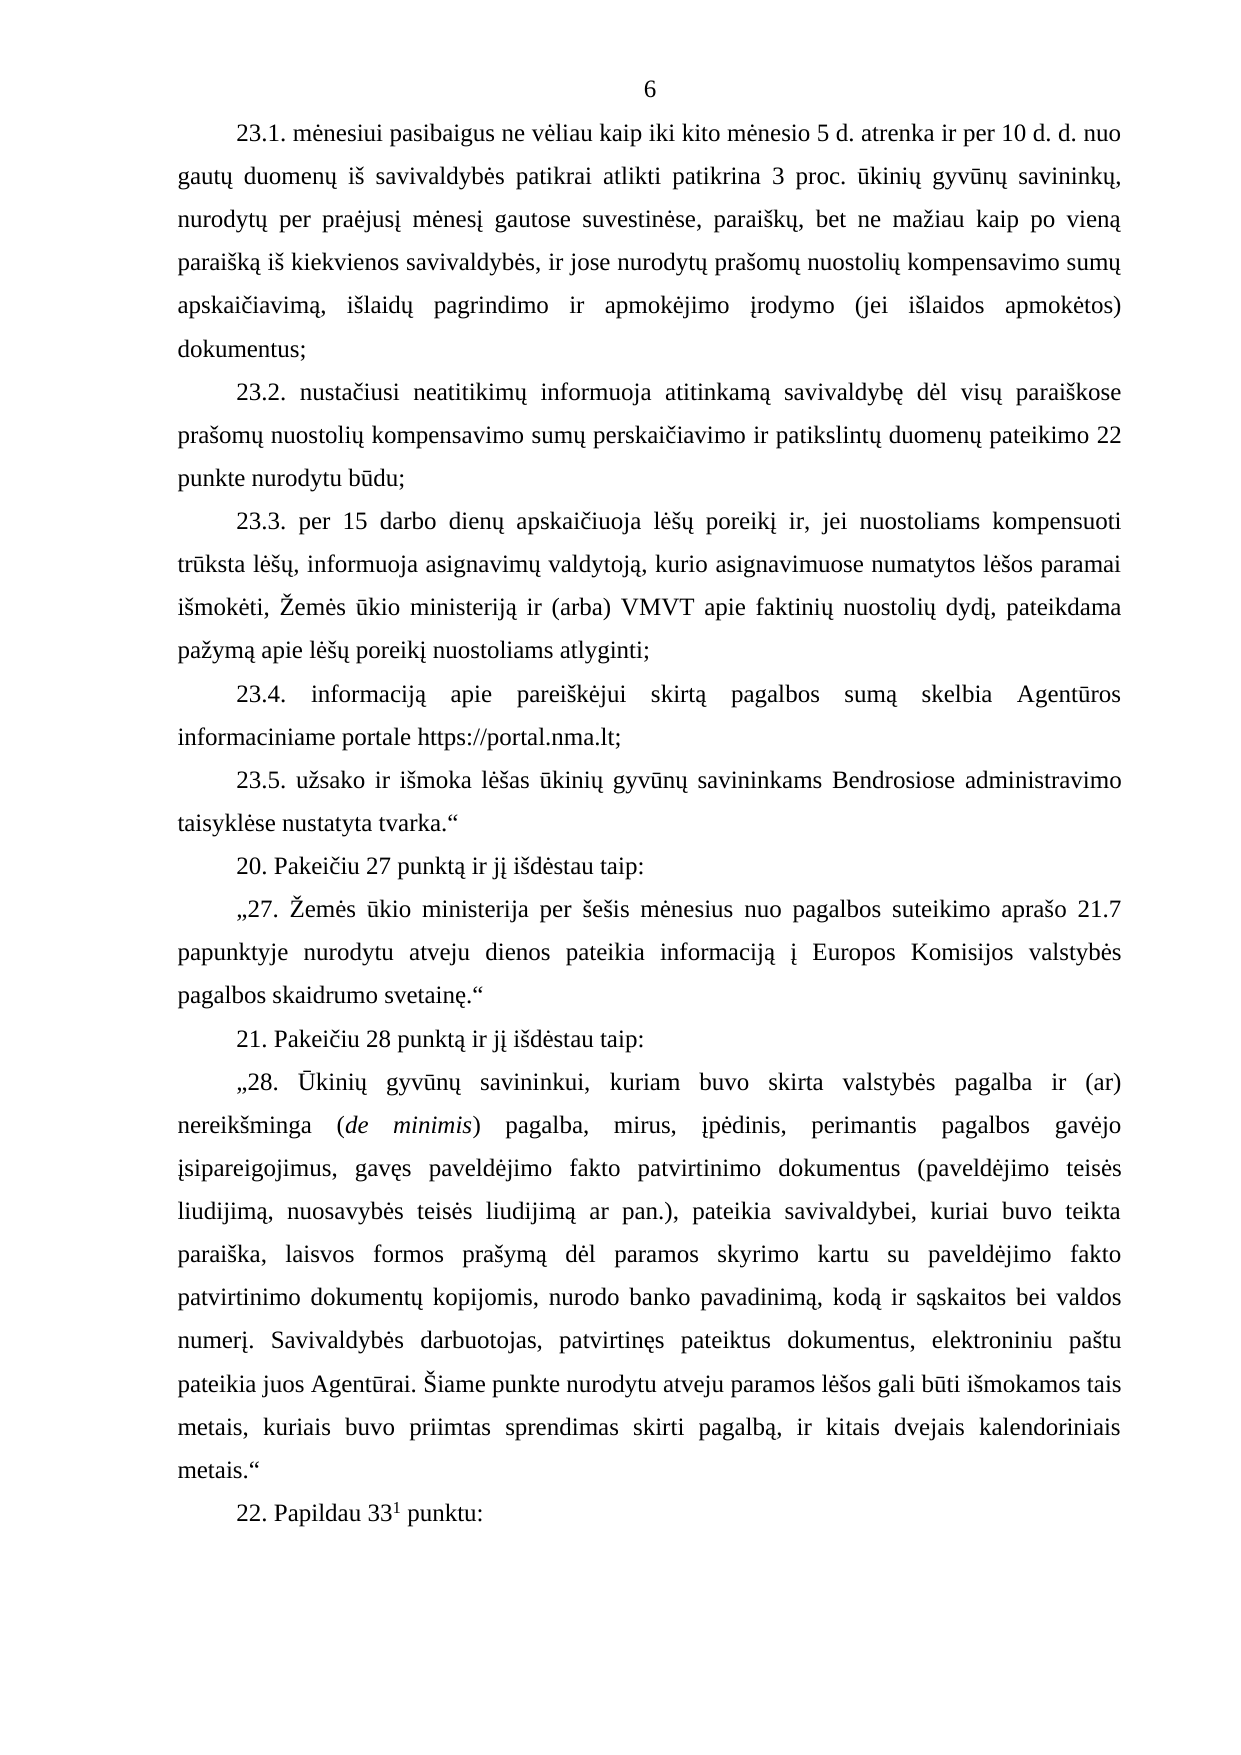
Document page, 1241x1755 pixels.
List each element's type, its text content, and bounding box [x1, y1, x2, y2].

text 23.5. užsako ir išmoka lėšas ūkinių gyvūnų savininkams Bendrosiose administravimo taisyklėse nustatyta tvarka.“ [177, 765, 1122, 837]
text 23.2. nustačiusi neatitikimų informuoja atitinkamą savivaldybę dėl visų paraiškose prašomų nuostolių kompensavimo sumų perskaičiavimo ir patikslintų duomenų pateikimo 22 punkte nurodytu būdu; [177, 377, 1122, 492]
text „27. Žemės ūkio ministerija per šešis mėnesius nuo pagalbos suteikimo aprašo 21.7 papunktyje nurodytu atveju dienos pateikia informaciją į Europos Komisijos valstybės pagalbos skaidrumo svetainę.“ [177, 894, 1122, 1009]
text 23.3. per 15 darbo dienų apskaičiuoja lėšų poreikį ir, jei nuostoliams kompensuoti trūksta lėšų, informuoja asignavimų valdytoją, kurio asignavimuose numatytos lėšos paramai išmokėti, Žemės ūkio ministeriją ir (arba) VMVT apie faktinių nuostolių dydį, pateikdama pažymą apie lėšų poreikį nuostoliams atlyginti; [177, 506, 1122, 664]
text 20. Pakeičiu 27 punktą ir jį išdėstau taip: [177, 851, 1122, 880]
text 23.1. mėnesiui pasibaigus ne vėliau kaip iki kito mėnesio 5 d. atrenka ir per 10 d. d. nuo gautų duomenų iš savivaldybės patikrai atlikti patikrina 3 proc. ūkinių gyvūnų savininkų, nurodytų per praėjusį mėnesį gautose suvestinėse, paraiškų, bet ne mažiau kaip po vieną paraišką iš kiekvienos savivaldybės, ir jose nurodytų prašomų nuostolių kompensavimo sumų apskaičiavimą, išlaidų pagrindimo ir apmokėjimo įrodymo (jei išlaidos apmokėtos) dokumentus; [177, 118, 1122, 362]
text 23.4. informaciją apie pareiškėjui skirtą pagalbos sumą skelbia Agentūros informaciniame portale https://portal.nma.lt; [177, 679, 1122, 751]
text 21. Pakeičiu 28 punktą ir jį išdėstau taip: [177, 1024, 1122, 1052]
text „28. Ūkinių gyvūnų savininkui, kuriam buvo skirta valstybės pagalba ir (ar) nereikšminga (de minimis) pagalba, mirus, įpėdinis, perimantis pagalbos gavėjo įsipareigojimus, gavęs paveldėjimo fakto patvirtinimo dokumentus (paveldėjimo teisės liudijimą, nuosavybės teisės liudijimą ar pan.), pateikia savivaldybei, kuriai buvo teikta paraiška, laisvos formos prašymą dėl paramos skyrimo kartu su paveldėjimo fakto patvirtinimo dokumentų kopijomis, nurodo banko pavadinimą, kodą ir sąskaitos bei valdos numerį. Savivaldybės darbuotojas, patvirtinęs pateiktus dokumentus, elektroniniu paštu pateikia juos Agentūrai. Šiame punkte nurodytu atveju paramos lėšos gali būti išmokamos tais metais, kuriais buvo priimtas sprendimas skirti pagalbą, ir kitais dvejais kalendoriniais metais.“ [177, 1067, 1122, 1484]
text 22. Papildau 331 punktu: [177, 1498, 1122, 1527]
